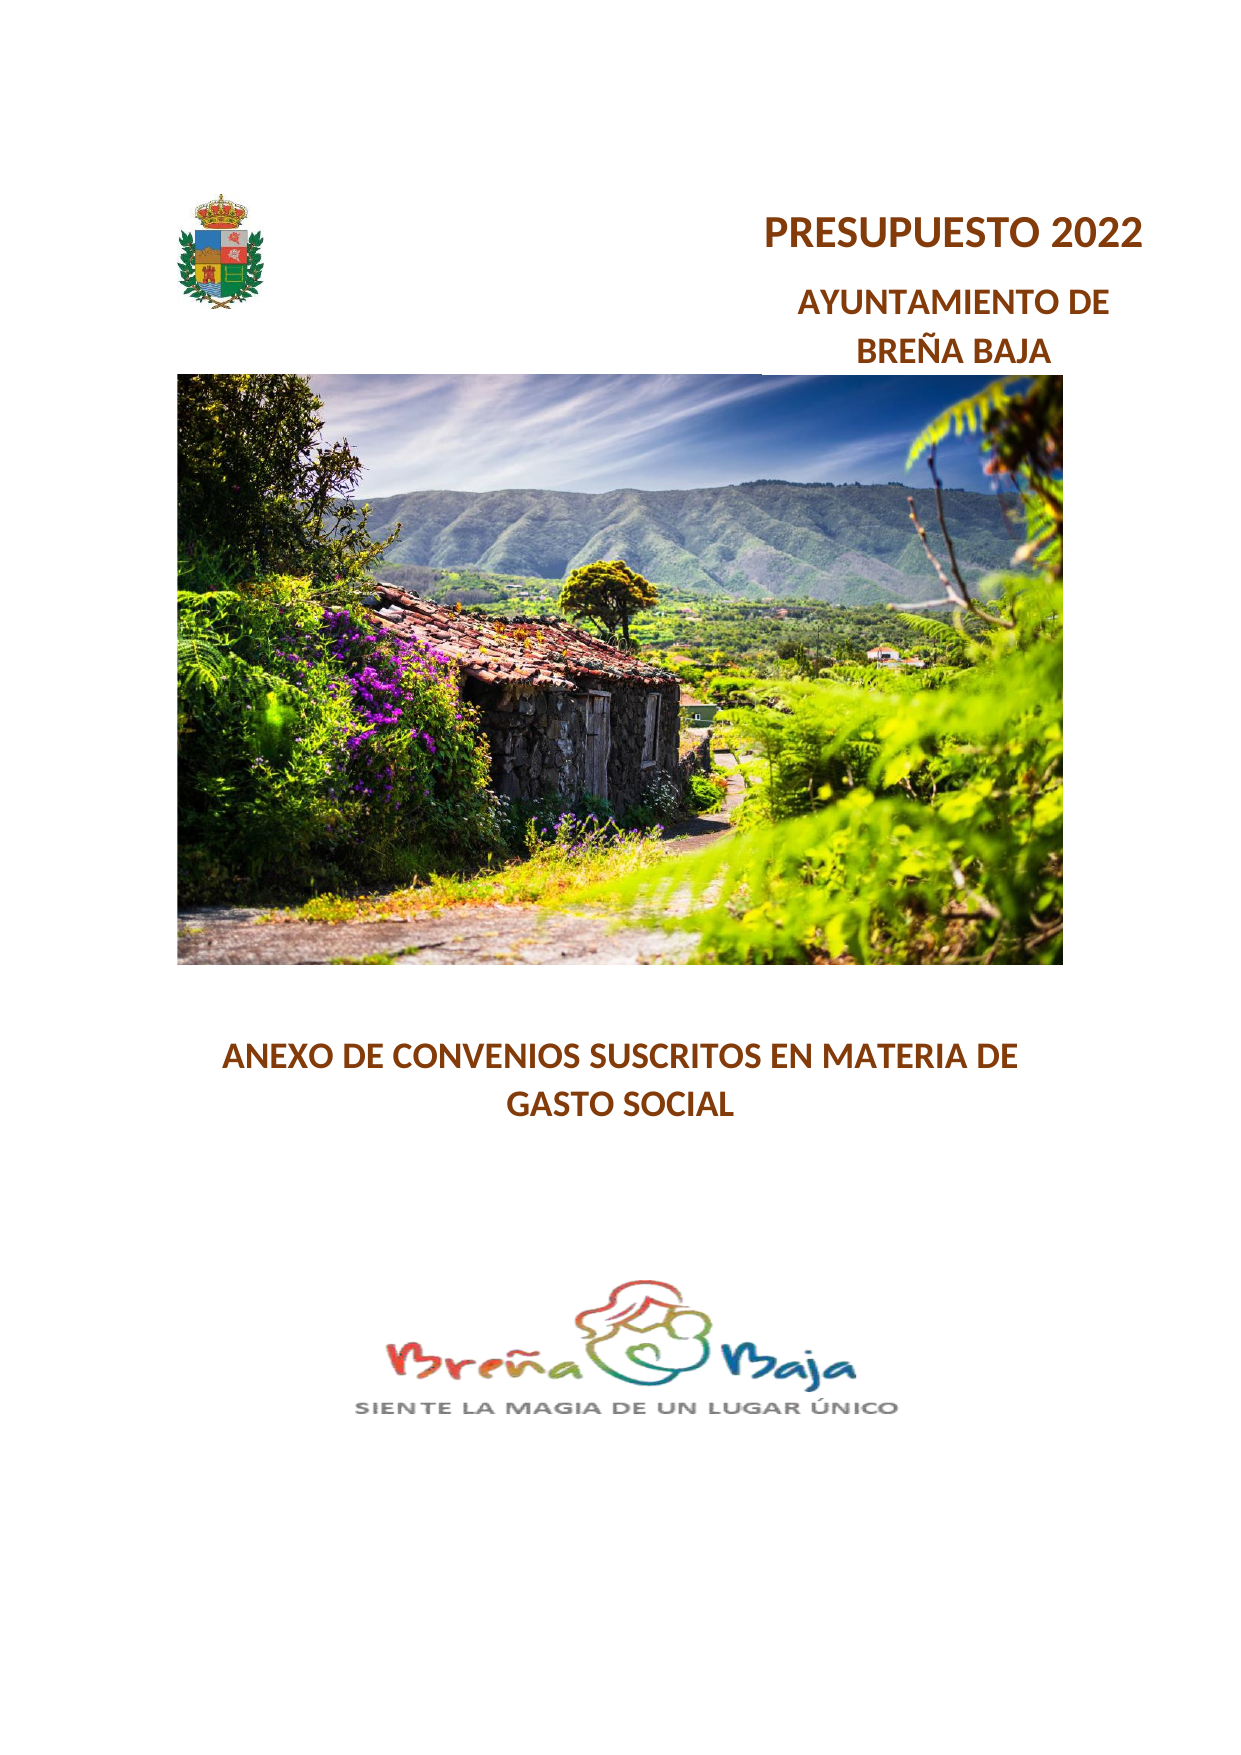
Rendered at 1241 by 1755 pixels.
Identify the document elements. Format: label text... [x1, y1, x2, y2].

text PRESUPUESTO 2022 [762, 209, 1145, 257]
text AYUNTAMIENTO DE BREÑA BAJA [762, 278, 1145, 373]
text ANEXO DE CONVENIOS SUSCRITOS EN MATERIA DE [220, 1036, 1019, 1077]
text GASTO SOCIAL [220, 1080, 1020, 1126]
